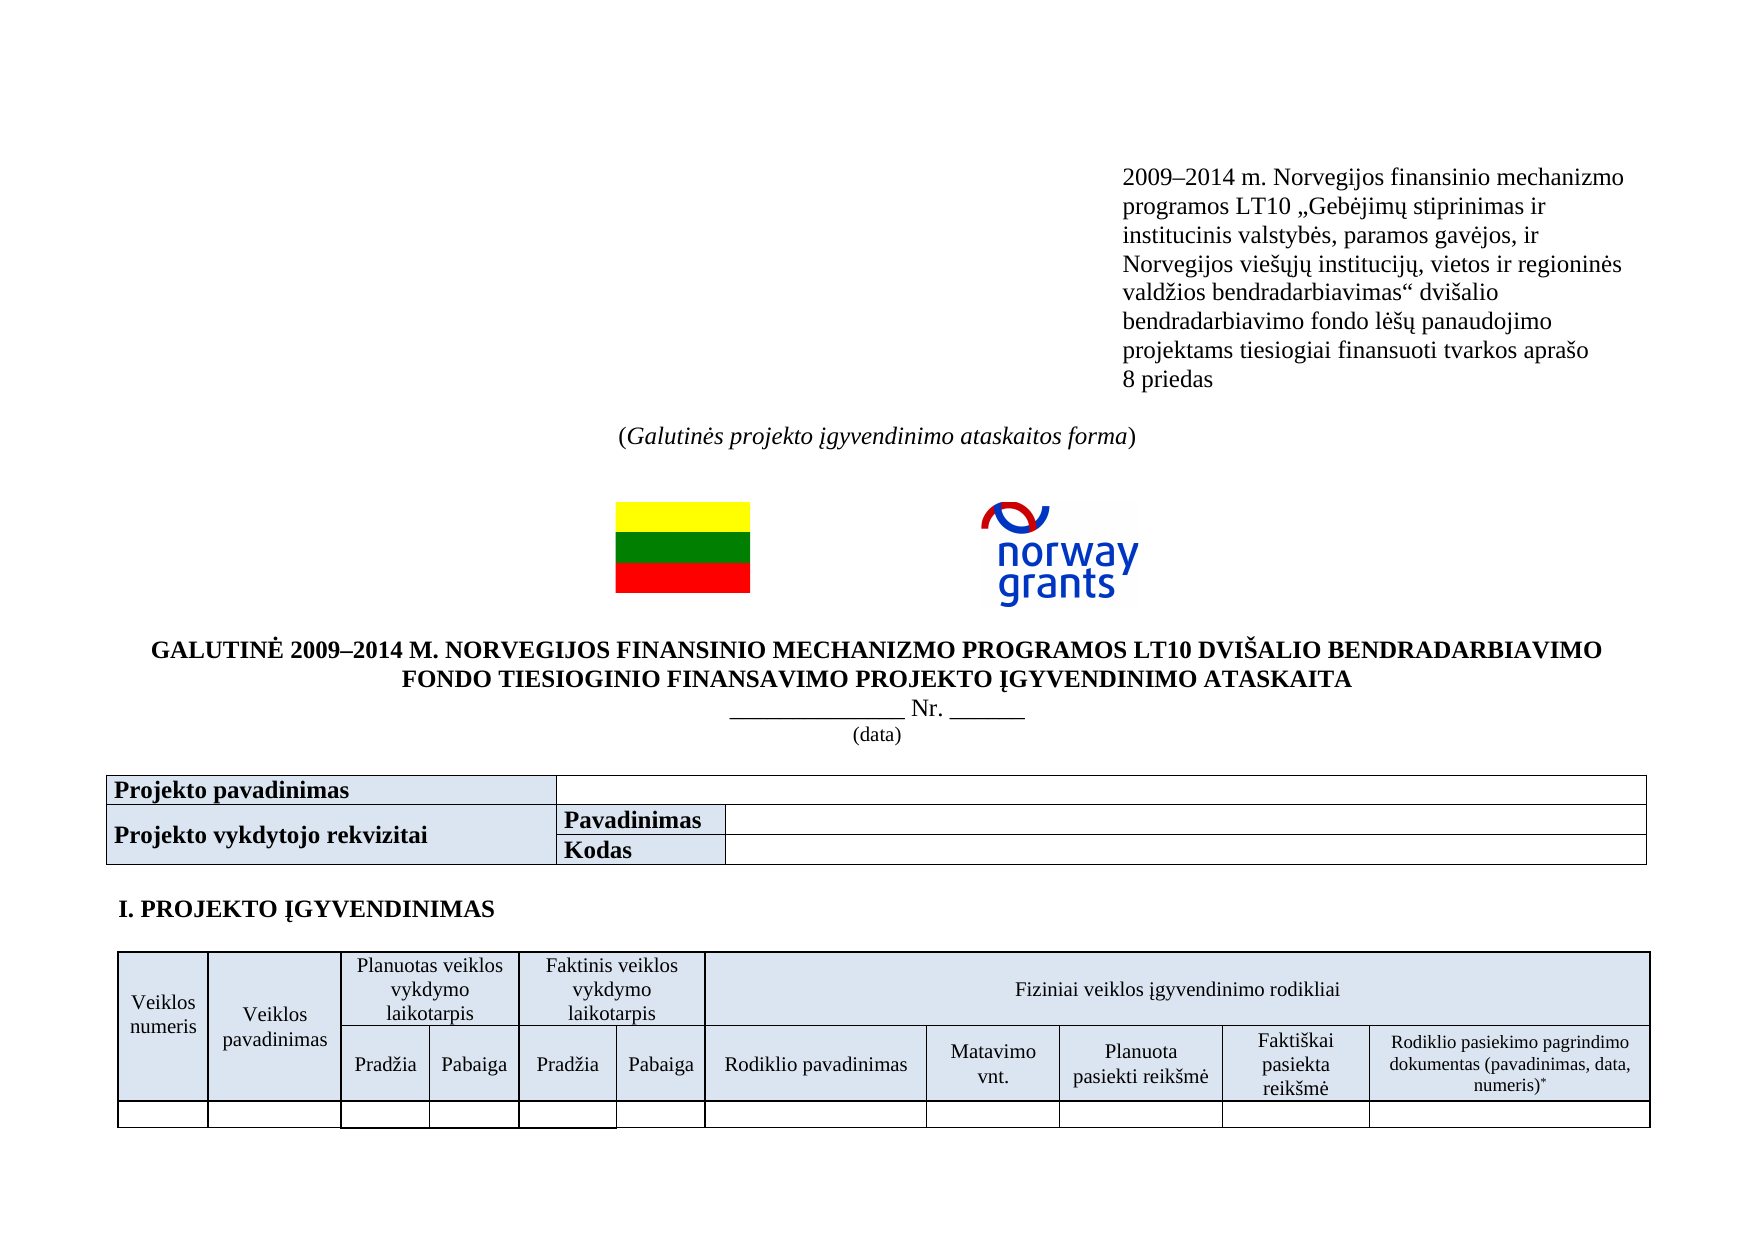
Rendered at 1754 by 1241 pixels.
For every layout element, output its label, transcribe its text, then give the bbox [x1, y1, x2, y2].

table_header Projekto pavadinimas [107, 776, 556, 804]
table_cell Pabaiga [617, 1026, 704, 1100]
text I. PROJEKTO ĮGYVENDINIMAS [118, 894, 1636, 922]
table_cell [430, 1102, 518, 1127]
table_cell [1370, 1102, 1649, 1127]
table_header Fiziniai veiklos įgyvendinimo rodikliai [706, 953, 1649, 1025]
table_cell [726, 805, 1646, 834]
table_cell [119, 1102, 207, 1127]
text GALUTINĖ 2009–2014 M. NORVEGIJOS FINANSINIO MECHANIZMO PROGRAMOS LT10 dvišalio bendradarbiavimo fondo TIESIOGINIO FINANSAVIMO PROJEKTO ĮGYVENDINIMO ATASKAITA [118, 635, 1636, 693]
table_cell [1060, 1102, 1222, 1127]
table_header Faktinis veiklos vykdymo laikotarpis [520, 953, 704, 1025]
text (data) [118, 722, 1636, 746]
table_cell Matavimo vnt. [927, 1026, 1059, 1100]
table_cell Pradžia [342, 1026, 429, 1100]
table_cell [706, 1102, 926, 1127]
table_cell [209, 1102, 340, 1127]
table_header Planuotas veiklos vykdymo laikotarpis [342, 953, 518, 1025]
table_cell [927, 1102, 1059, 1127]
table_cell Faktiškai pasiekta reikšmė [1223, 1026, 1369, 1100]
text 8 priedas [1122, 364, 1636, 392]
table_cell [520, 1102, 616, 1127]
table_cell Rodiklio pavadinimas [706, 1026, 926, 1100]
table_cell Pabaiga [430, 1026, 518, 1100]
table_cell Planuota pasiekti reikšmė [1060, 1026, 1222, 1100]
text ______________ Nr. ______ [118, 693, 1636, 722]
table_cell Projekto vykdytojo rekvizitai [107, 805, 556, 864]
table_cell [617, 1102, 704, 1127]
table_cell Pradžia [520, 1026, 616, 1100]
table_header Veiklos numeris [119, 953, 207, 1100]
table_cell [1223, 1102, 1369, 1127]
text (Galutinės projekto įgyvendinimo ataskaitos forma) [118, 421, 1636, 450]
table_cell Pavadinimas [557, 805, 725, 834]
table_header Veiklos pavadinimas [209, 953, 340, 1100]
table_cell Rodiklio pasiekimo pagrindimo dokumentas (pavadinimas, data, numeris)* [1370, 1026, 1649, 1100]
table_cell Kodas [557, 835, 725, 864]
table_header [557, 776, 1646, 804]
text 2009–2014 m. Norvegijos finansinio mechanizmo programos LT10 „Gebėjimų stiprinimas ir institucinis valstybės, paramos gavėjos, ir Norvegijos viešųjų institucijų, vietos ir regioninės valdžios bendradarbiavimas“ dvišalio bendradarbiavimo fondo lėšų panaudojimo projektams tiesiogiai finansuoti tvarkos aprašo [1122, 162, 1636, 364]
table_cell [342, 1102, 429, 1127]
table_cell [726, 835, 1646, 864]
